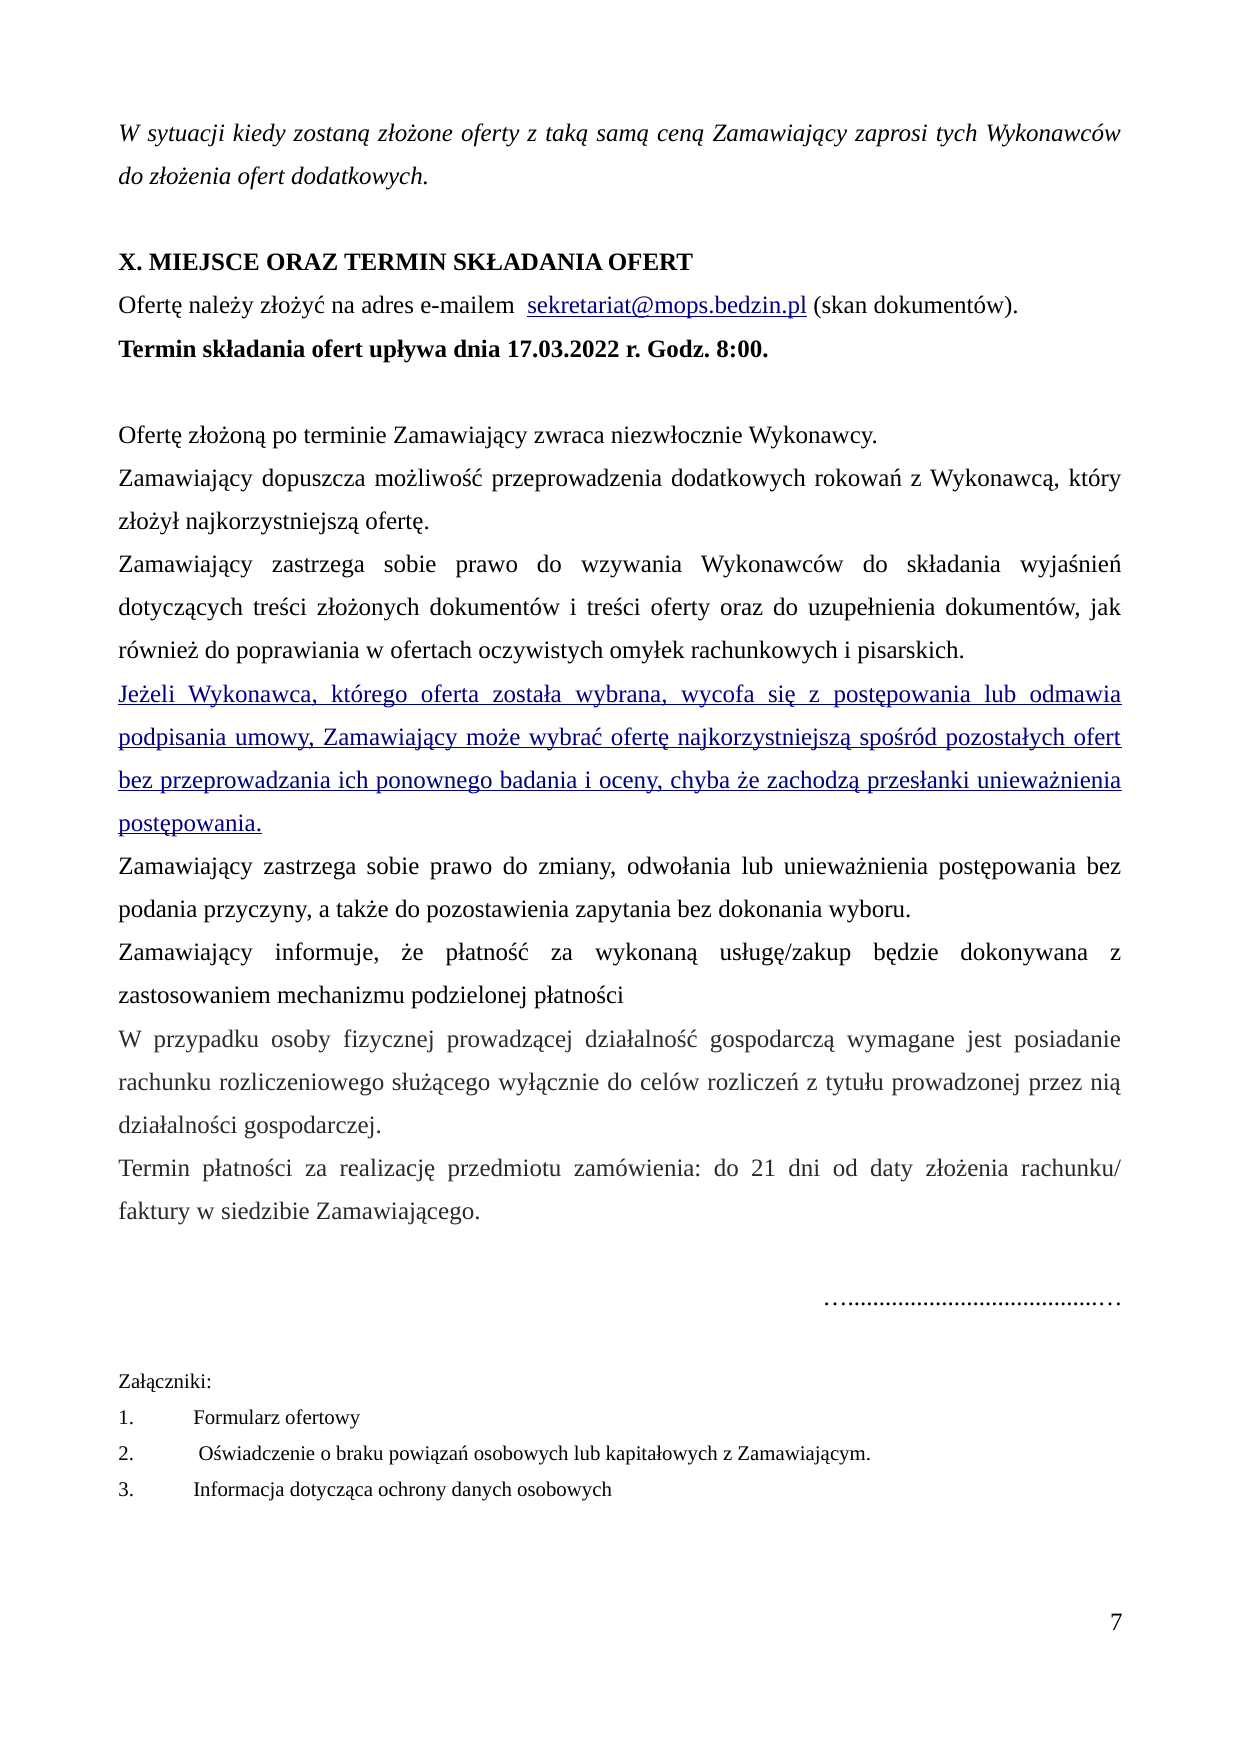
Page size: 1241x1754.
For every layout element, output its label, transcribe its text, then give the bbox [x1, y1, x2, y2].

text Zamawiający zastrzega sobie prawo do zmiany, odwołania lub unieważnienia postępowania bez podania przyczyny, a także do pozostawienia zapytania bez dokonania wyboru. [118, 851, 1122, 923]
text bez przeprowadzania ich ponownego badania i oceny, chyba że zachodzą przesłanki unieważnienia [118, 748, 1122, 790]
list Formularz ofertowy [118, 1405, 1122, 1429]
text podpisania umowy, Zamawiający może wybrać ofertę najkorzystniejszą spośród pozostałych ofert [118, 705, 1122, 747]
text Ofertę należy złożyć na adres e-mailem sekretariat@mops.bedzin.pl (skan dokumentów). [118, 291, 1122, 319]
text …........................................… [118, 1282, 1122, 1311]
text Termin płatności za realizację przedmiotu zamówienia: do 21 dni od daty złożenia rachunku/ faktury w siedzibie Zamawiającego. [118, 1153, 1122, 1225]
text postępowania. [118, 791, 1122, 837]
text Zamawiający dopuszcza możliwość przeprowadzenia dodatkowych rokowań z Wykonawcą, który złożył najkorzystniejszą ofertę. [118, 463, 1122, 535]
text Jeżeli Wykonawca, którego oferta została wybrana, wycofa się z postępowania lub odmawia [118, 679, 1122, 704]
text Załączniki: [118, 1369, 1122, 1393]
text W przypadku osoby fizycznej prowadzącej działalność gospodarczą wymagane jest posiadanie rachunku rozliczeniowego służącego wyłącznie do celów rozliczeń z tytułu prowadzonej przez nią działalności gospodarczej. [118, 1024, 1122, 1139]
text Zamawiający zastrzega sobie prawo do wzywania Wykonawców do składania wyjaśnień dotyczących treści złożonych dokumentów i treści oferty oraz do uzupełnienia dokumentów, jak również do poprawiania w ofertach oczywistych omyłek rachunkowych i pisarskich. [118, 549, 1122, 664]
text Zamawiający informuje, że płatność za wykonaną usługę/zakup będzie dokonywana z zastosowaniem mechanizmu podzielonej płatności [118, 937, 1122, 1009]
list Informacja dotycząca ochrony danych osobowych [118, 1477, 1122, 1501]
text W sytuacji kiedy zostaną złożone oferty z taką samą ceną Zamawiający zaprosi tych Wykonawców do złożenia ofert dodatkowych. [118, 118, 1122, 190]
text X. MIEJSCE ORAZ TERMIN SKŁADANIA OFERT [118, 247, 1122, 276]
text Ofertę złożoną po terminie Zamawiający zwraca niezwłocznie Wykonawcy. [118, 420, 1122, 449]
list Oświadczenie o braku powiązań osobowych lub kapitałowych z Zamawiającym. [118, 1441, 1122, 1465]
text Termin składania ofert upływa dnia 17.03.2022 r. Godz. 8:00. [118, 334, 1122, 362]
